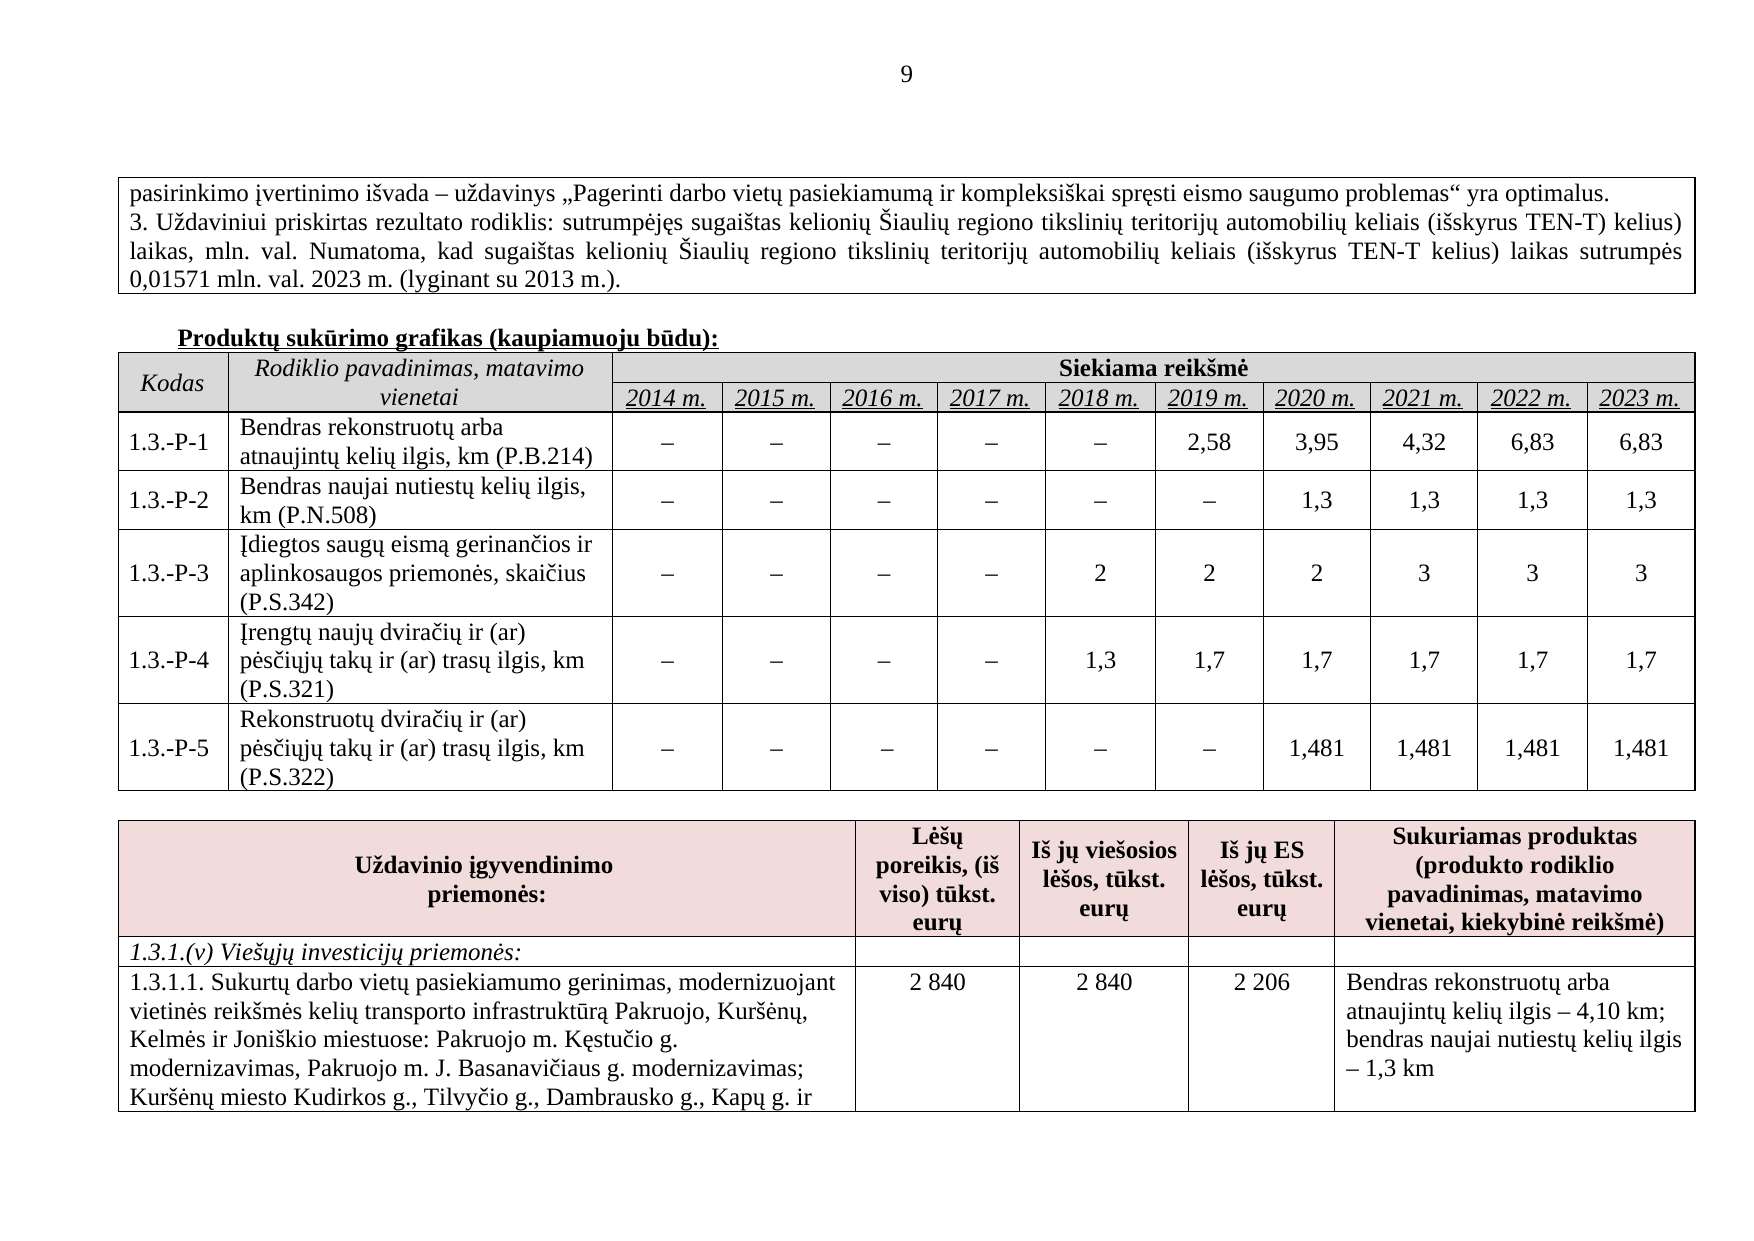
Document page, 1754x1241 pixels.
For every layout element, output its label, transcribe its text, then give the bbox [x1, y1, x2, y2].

table_cell 2016 m. [831, 383, 937, 411]
table_cell 3 [1478, 530, 1587, 616]
table_header Iš jų viešosios lėšos, tūkst. eurų [1020, 821, 1188, 936]
table_cell – [938, 530, 1045, 616]
table_cell 2020 m. [1264, 383, 1370, 411]
table_cell 1,481 [1588, 704, 1694, 790]
table_cell [1020, 937, 1188, 966]
table_cell Bendras naujai nutiestų kelių ilgis, km (P.N.508) [229, 471, 612, 528]
table_header Rodiklio pavadinimas, matavimo vienetai [229, 353, 612, 411]
table_cell 1,481 [1264, 704, 1370, 790]
table_cell – [723, 617, 830, 703]
table_cell [1189, 937, 1334, 966]
text Produktų sukūrimo grafikas (kaupiamuoju būdu): [118, 323, 1695, 352]
table_cell 1.3.1.(v) Viešųjų investicijų priemonės: [119, 937, 855, 966]
table_cell 3 [1371, 530, 1477, 616]
table_cell 2 840 [1020, 967, 1188, 1111]
table_cell 2 206 [1189, 967, 1334, 1111]
table_cell – [613, 530, 722, 616]
table_cell – [613, 704, 722, 790]
table_cell 1,7 [1478, 617, 1587, 703]
table_cell 1,7 [1588, 617, 1694, 703]
table_cell 1,3 [1478, 471, 1587, 528]
table_cell [856, 937, 1019, 966]
table_cell 2022 m. [1478, 383, 1587, 411]
table_cell 6,83 [1588, 413, 1694, 470]
table_cell Įrengtų naujų dviračių ir (ar) pėsčiųjų takų ir (ar) trasų ilgis, km (P.S.321) [229, 617, 612, 703]
table_header Iš jų ES lėšos, tūkst. eurų [1189, 821, 1334, 936]
table_cell – [938, 617, 1045, 703]
table_cell 4,32 [1371, 413, 1477, 470]
table_cell 2 [1156, 530, 1263, 616]
table_cell 6,83 [1478, 413, 1587, 470]
table_header Lėšų poreikis, (iš viso) tūkst. eurų [856, 821, 1019, 936]
table_header Siekiama reikšmė [613, 353, 1694, 382]
table_cell – [613, 617, 722, 703]
table_cell 2021 m. [1371, 383, 1477, 411]
table_cell [1335, 937, 1694, 966]
table_cell – [938, 413, 1045, 470]
table_cell 2 [1264, 530, 1370, 616]
table_cell 2014 m. [613, 383, 722, 411]
table_header Uždavinio įgyvendinimo priemonės: [119, 821, 855, 936]
table_cell 1,3 [1588, 471, 1694, 528]
table_cell – [613, 413, 722, 470]
table_cell – [831, 530, 937, 616]
table_cell – [723, 413, 830, 470]
table_cell – [1046, 413, 1155, 470]
table_cell – [1156, 471, 1263, 528]
table_cell 1.3.-P-5 [119, 704, 228, 790]
table_cell – [831, 617, 937, 703]
table_cell 1,3 [1264, 471, 1370, 528]
table_cell – [831, 471, 937, 528]
table_cell 1.3.-P-3 [119, 530, 228, 616]
table_cell 1,7 [1264, 617, 1370, 703]
table_cell 2018 m. [1046, 383, 1155, 411]
table_cell – [723, 471, 830, 528]
table_cell 1,7 [1156, 617, 1263, 703]
table_cell 1,481 [1478, 704, 1587, 790]
table_cell Bendras rekonstruotų arba atnaujintų kelių ilgis, km (P.B.214) [229, 413, 612, 470]
table_cell 1.3.1.1. Sukurtų darbo vietų pasiekiamumo gerinimas, modernizuojant vietinės reikšmės kelių transporto infrastruktūrą Pakruojo, Kuršėnų, Kelmės ir Joniškio miestuose: Pakruojo m. Kęstučio g. modernizavimas, Pakruojo m. J. Basanavičiaus g. modernizavimas; Kuršėnų miesto Kudirkos g., Tilvyčio g., Dambrausko g., Kapų g. ir [119, 967, 855, 1111]
table_cell 1.3.-P-2 [119, 471, 228, 528]
table_header pasirinkimo įvertinimo išvada – uždavinys „Pagerinti darbo vietų pasiekiamumą ir kompleksiškai spręsti eismo saugumo problemas“ yra optimalus. 3. Uždaviniui priskirtas rezultato rodiklis: sutrumpėjęs sugaištas kelionių Šiaulių regiono tikslinių teritorijų automobilių keliais (išskyrus TEN-T) kelius) laikas, mln. val. Numatoma, kad sugaištas kelionių Šiaulių regiono tikslinių teritorijų automobilių keliais (išskyrus TEN-T kelius) laikas sutrumpės 0,01571 mln. val. 2023 m. (lyginant su 2013 m.). [119, 178, 1694, 293]
table_cell 3 [1588, 530, 1694, 616]
table_header Kodas [119, 353, 228, 411]
table_cell – [831, 704, 937, 790]
table_cell Rekonstruotų dviračių ir (ar) pėsčiųjų takų ir (ar) trasų ilgis, km (P.S.322) [229, 704, 612, 790]
table_cell 2017 m. [938, 383, 1045, 411]
table_cell 2 [1046, 530, 1155, 616]
table_cell 1.3.-P-4 [119, 617, 228, 703]
table_cell 2019 m. [1156, 383, 1263, 411]
table_header Sukuriamas produktas (produkto rodiklio pavadinimas, matavimo vienetai, kiekybinė reikšmė) [1335, 821, 1694, 936]
table_cell 1.3.-P-1 [119, 413, 228, 470]
table_cell 2,58 [1156, 413, 1263, 470]
table_cell Bendras rekonstruotų arba atnaujintų kelių ilgis – 4,10 km; bendras naujai nutiestų kelių ilgis – 1,3 km [1335, 967, 1694, 1111]
table_cell 1,7 [1371, 617, 1477, 703]
table_cell – [613, 471, 722, 528]
table_cell – [723, 704, 830, 790]
table_cell 2 840 [856, 967, 1019, 1111]
table_cell – [1046, 471, 1155, 528]
table_cell – [723, 530, 830, 616]
table_cell 1,481 [1371, 704, 1477, 790]
table_cell Įdiegtos saugų eismą gerinančios ir aplinkosaugos priemonės, skaičius (P.S.342) [229, 530, 612, 616]
table_cell – [938, 471, 1045, 528]
table_cell 2023 m. [1588, 383, 1694, 411]
table_cell 1,3 [1046, 617, 1155, 703]
table_cell 3,95 [1264, 413, 1370, 470]
table_cell – [1156, 704, 1263, 790]
table_cell – [1046, 704, 1155, 790]
table_cell 2015 m. [723, 383, 830, 411]
table_cell – [938, 704, 1045, 790]
table_cell 1,3 [1371, 471, 1477, 528]
table_cell – [831, 413, 937, 470]
